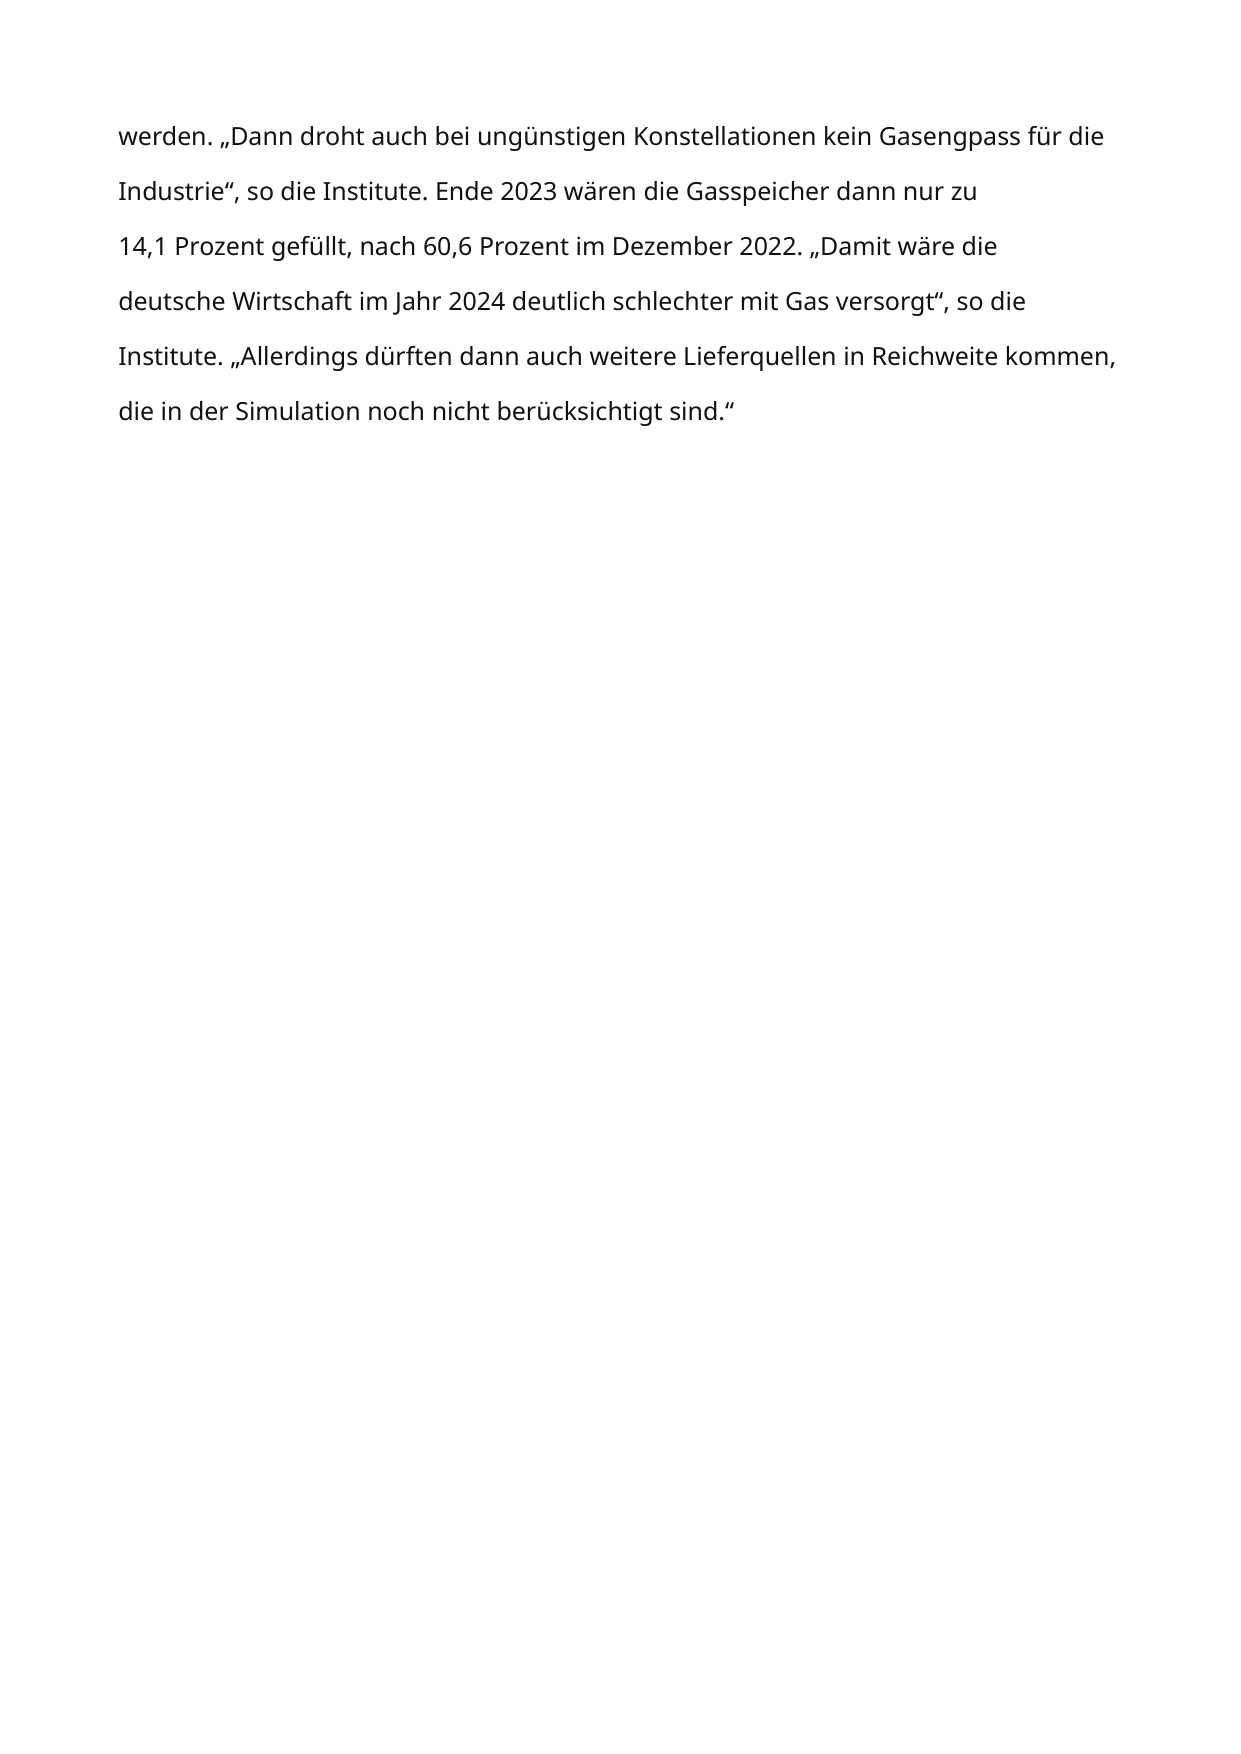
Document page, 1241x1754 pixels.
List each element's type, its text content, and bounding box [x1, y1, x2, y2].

text werden. „Dann droht auch bei ungünstigen Konstellationen kein Gasengpass für die Industrie“, so die Institute. Ende 2023 wären die Gasspeicher dann nur zu 14,1 Prozent gefüllt, nach 60,6 Prozent im Dezember 2022. „Damit wäre die deutsche Wirtschaft im Jahr 2024 deutlich schlechter mit Gas versorgt“, so die Institute. „Allerdings dürften dann auch weitere Lieferquellen in Reichweite kommen, die in der Simulation noch nicht berücksichtigt sind.“ [118, 118, 1122, 428]
